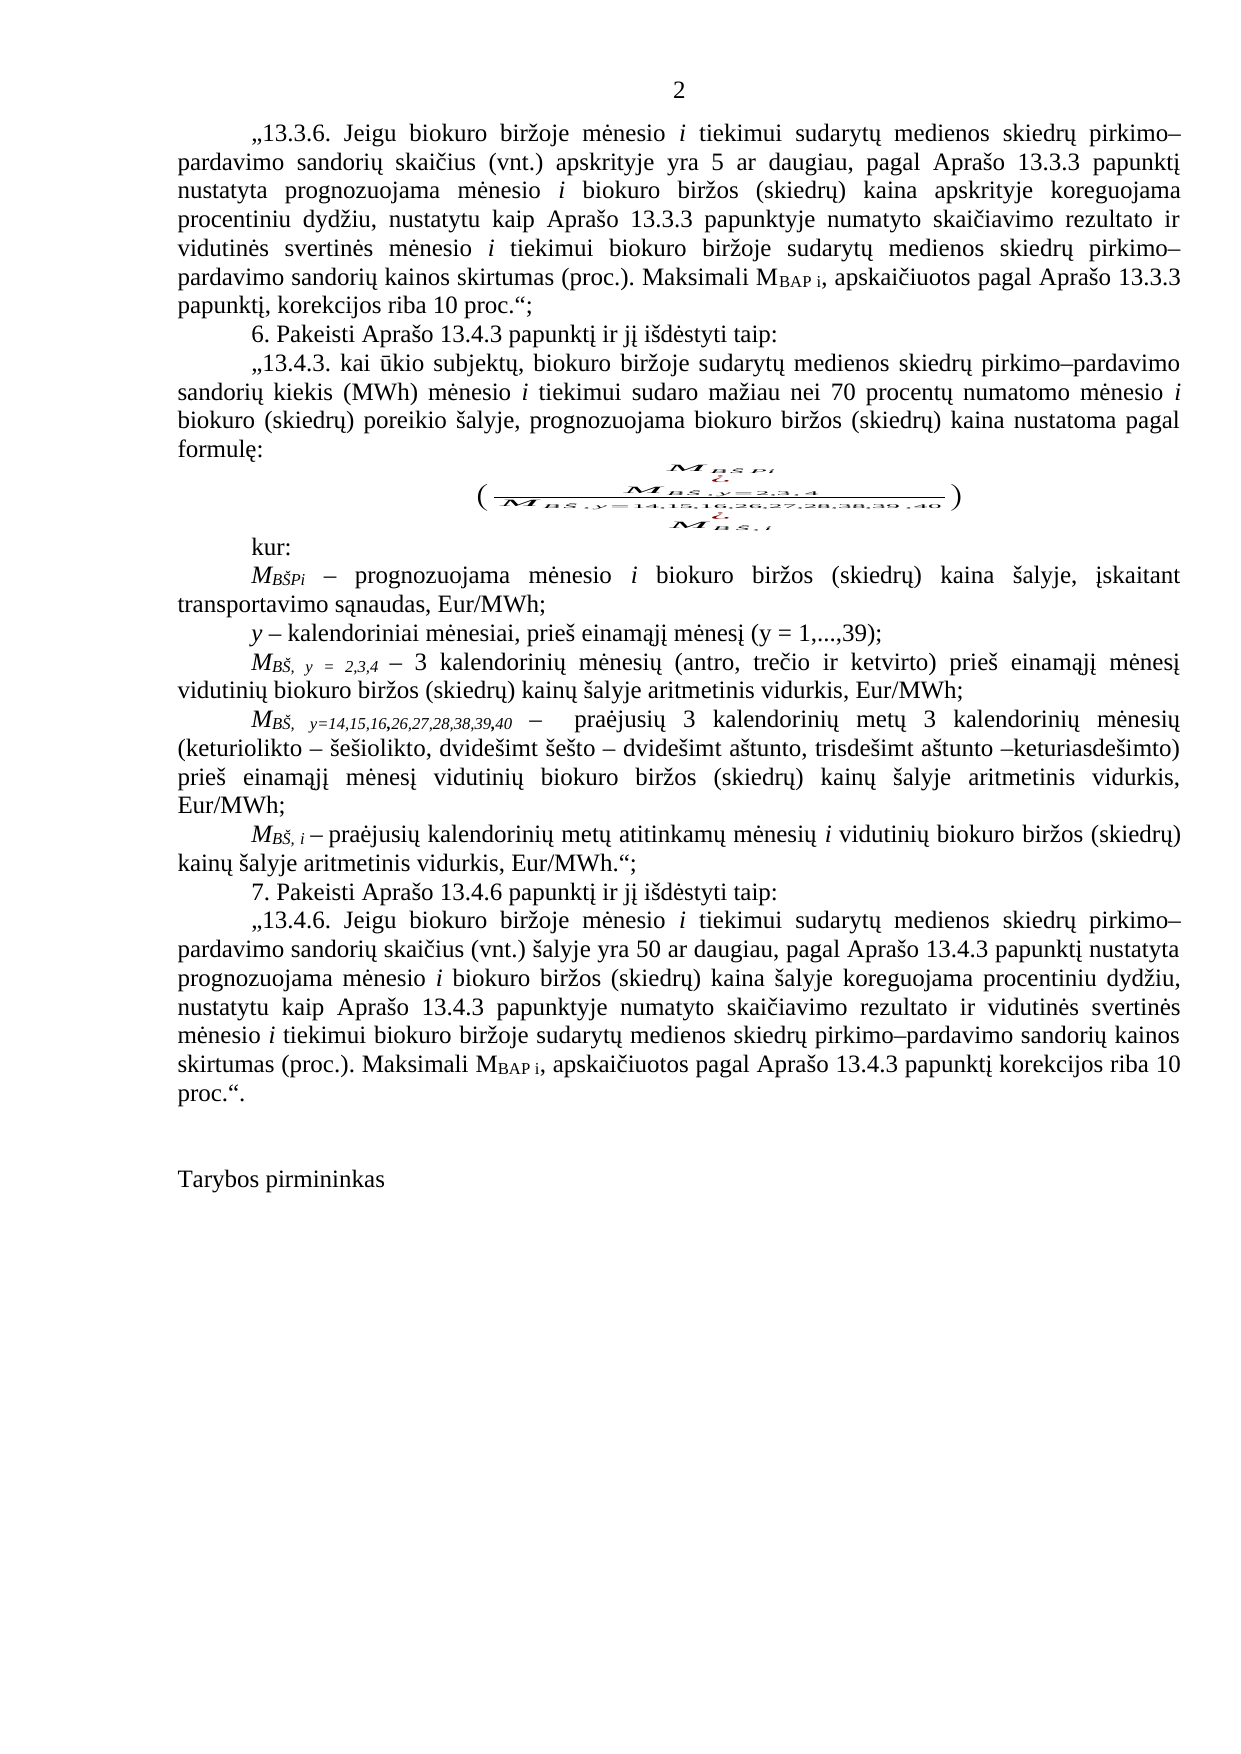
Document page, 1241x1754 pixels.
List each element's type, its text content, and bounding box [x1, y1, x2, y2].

text 7. Pakeisti Aprašo 13.4.6 papunktį ir jį išdėstyti taip: [177, 877, 1181, 906]
text 6. Pakeisti Aprašo 13.4.3 papunktį ir jį išdėstyti taip: [177, 319, 1181, 348]
text MBŠ, y = 2,3,4 – 3 kalendorinių mėnesių (antro, trečio ir ketvirto) prieš einamąjį mėnesį vidutinių biokuro biržos (skiedrų) kainų šalyje aritmetinis vidurkis, Eur/MWh; [177, 647, 1181, 704]
text „13.4.3. kai ūkio subjektų, biokuro biržoje sudarytų medienos skiedrų pirkimo‒pardavimo sandorių kiekis (MWh) mėnesio i tiekimui sudaro mažiau nei 70 procentų numatomo mėnesio i biokuro (skiedrų) poreikio šalyje, prognozuojama biokuro biržos (skiedrų) kaina nustatoma pagal formulę: [177, 348, 1181, 463]
text MBŠ, i – praėjusių kalendorinių metų atitinkamų mėnesių i vidutinių biokuro biržos (skiedrų) kainų šalyje aritmetinis vidurkis, Eur/MWh.“; [177, 819, 1181, 877]
text „13.4.6. Jeigu biokuro biržoje mėnesio i tiekimui sudarytų medienos skiedrų pirkimo‒pardavimo sandorių skaičius (vnt.) šalyje yra 50 ar daugiau, pagal Aprašo 13.4.3 papunktį nustatyta prognozuojama mėnesio i biokuro biržos (skiedrų) kaina šalyje koreguojama procentiniu dydžiu, nustatytu kaip Aprašo 13.4.3 papunktyje numatyto skaičiavimo rezultato ir vidutinės svertinės mėnesio i tiekimui biokuro biržoje sudarytų medienos skiedrų pirkimo‒pardavimo sandorių kainos skirtumas (proc.). Maksimali MBAP i, apskaičiuotos pagal Aprašo 13.4.3 papunktį korekcijos riba 10 proc.“. [177, 906, 1181, 1107]
text MBŠPi – prognozuojama mėnesio i biokuro biržos (skiedrų) kaina šalyje, įskaitant transportavimo sąnaudas, Eur/MWh; [177, 561, 1181, 618]
text „13.3.6. Jeigu biokuro biržoje mėnesio i tiekimui sudarytų medienos skiedrų pirkimo‒pardavimo sandorių skaičius (vnt.) apskrityje yra 5 ar daugiau, pagal Aprašo 13.3.3 papunktį nustatyta prognozuojama mėnesio i biokuro biržos (skiedrų) kaina apskrityje koreguojama procentiniu dydžiu, nustatytu kaip Aprašo 13.3.3 papunktyje numatyto skaičiavimo rezultato ir vidutinės svertinės mėnesio i tiekimui biokuro biržoje sudarytų medienos skiedrų pirkimo‒pardavimo sandorių kainos skirtumas (proc.). Maksimali MBAP i, apskaičiuotos pagal Aprašo 13.3.3 papunktį, korekcijos riba 10 proc.“; [177, 118, 1181, 319]
text Tarybos pirmininkas [177, 1164, 1181, 1193]
text MBŠ, y=14,15,16,26,27,28,38,39,40 – praėjusių 3 kalendorinių metų 3 kalendorinių mėnesių (keturiolikto – šešiolikto, dvidešimt šešto – dvidešimt aštunto, trisdešimt aštunto –keturiasdešimto) prieš einamąjį mėnesį vidutinių biokuro biržos (skiedrų) kainų šalyje aritmetinis vidurkis, Eur/MWh; [177, 704, 1181, 819]
text kur: [177, 532, 1181, 561]
text y – kalendoriniai mėnesiai, prieš einamąjį mėnesį (y = 1,...,39); [177, 618, 1181, 647]
